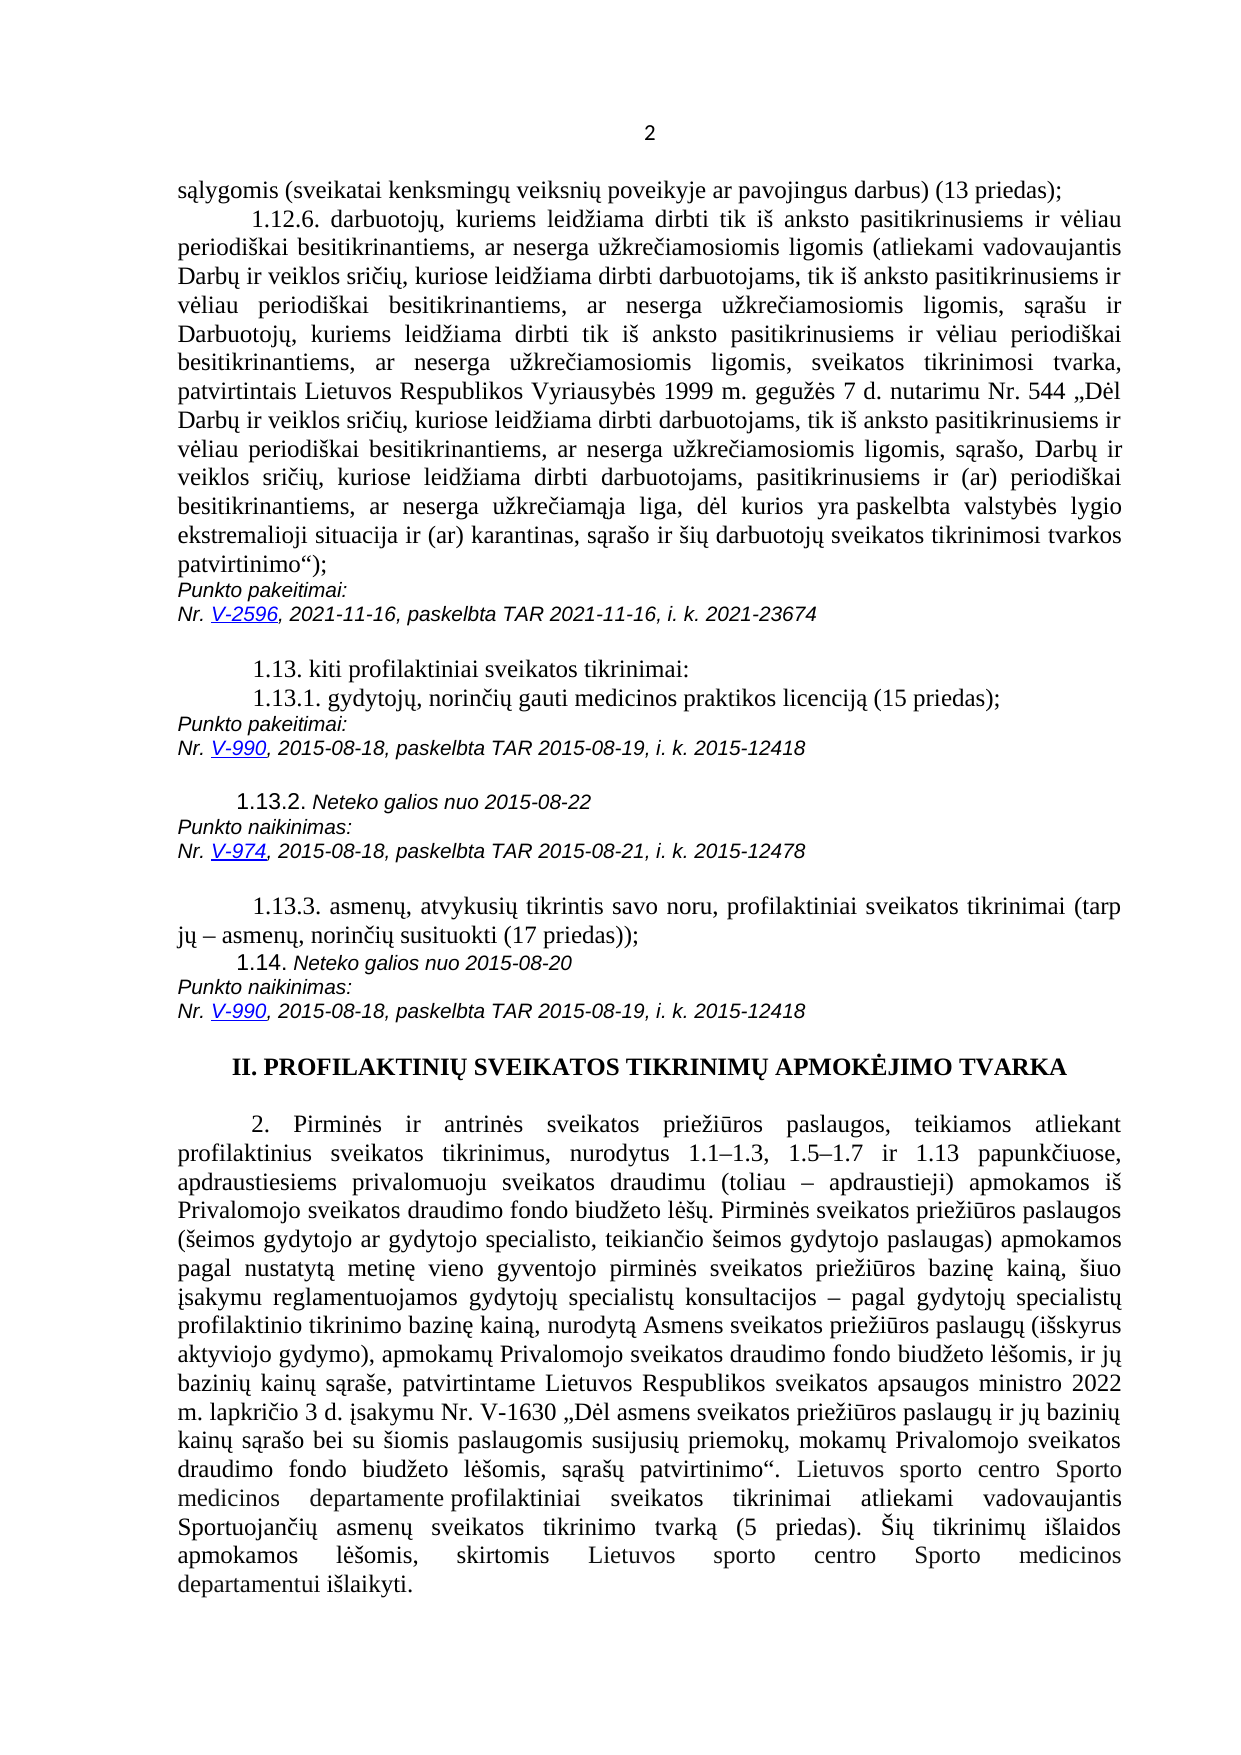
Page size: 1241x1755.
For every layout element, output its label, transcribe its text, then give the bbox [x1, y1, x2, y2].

text Nr. V-990, 2015-08-18, paskelbta TAR 2015-08-19, i. k. 2015-12418 [177, 736, 1122, 759]
text Punkto naikinimas: [177, 814, 1122, 838]
text 1.14. Neteko galios nuo 2015-08-20 [177, 949, 1122, 975]
text sąlygomis (sveikatai kenksmingų veiksnių poveikyje ar pavojingus darbus) (13 priedas); [177, 175, 1122, 204]
text Nr. V-2596, 2021-11-16, paskelbta TAR 2021-11-16, i. k. 2021-23674 [177, 601, 1122, 625]
text 1.13. kiti profilaktiniai sveikatos tikrinimai: [177, 654, 1122, 683]
text Punkto pakeitimai: [177, 712, 1122, 736]
text 1.13.3. asmenų, atvykusių tikrintis savo noru, profilaktiniai sveikatos tikrinimai (tarp jų – asmenų, norinčių susituokti (17 priedas)); [177, 891, 1122, 949]
text 1.13.2. Neteko galios nuo 2015-08-22 [177, 788, 1122, 814]
text 1.13.1. gydytojų, norinčių gauti medicinos praktikos licenciją (15 priedas); [177, 683, 1122, 712]
text Nr. V-990, 2015-08-18, paskelbta TAR 2015-08-19, i. k. 2015-12418 [177, 999, 1122, 1023]
text Punkto naikinimas: [177, 975, 1122, 999]
text Nr. V-974, 2015-08-18, paskelbta TAR 2015-08-21, i. k. 2015-12478 [177, 838, 1122, 862]
text 1.12.6. darbuotojų, kuriems leidžiama dirbti tik iš anksto pasitikrinusiems ir vėliau periodiškai besitikrinantiems, ar neserga užkrečiamosiomis ligomis (atliekami vadovaujantis Darbų ir veiklos sričių, kuriose leidžiama dirbti darbuotojams, tik iš anksto pasitikrinusiems ir vėliau periodiškai besitikrinantiems, ar neserga užkrečiamosiomis ligomis, sąrašu ir Darbuotojų, kuriems leidžiama dirbti tik iš anksto pasitikrinusiems ir vėliau periodiškai besitikrinantiems, ar neserga užkrečiamosiomis ligomis, sveikatos tikrinimosi tvarka, patvirtintais Lietuvos Respublikos Vyriausybės 1999 m. gegužės 7 d. nutarimu Nr. 544 „Dėl Darbų ir veiklos sričių, kuriose leidžiama dirbti darbuotojams, tik iš anksto pasitikrinusiems ir vėliau periodiškai besitikrinantiems, ar neserga užkrečiamosiomis ligomis, sąrašo, Darbų ir veiklos sričių, kuriose leidžiama dirbti darbuotojams, pasitikrinusiems ir (ar) periodiškai besitikrinantiems, ar neserga užkrečiamąja liga, dėl kurios yra paskelbta valstybės lygio ekstremalioji situacija ir (ar) karantinas, sąrašo ir šių darbuotojų sveikatos tikrinimosi tvarkos patvirtinimo“); [177, 204, 1122, 577]
text II. PROFILAKTINIŲ SVEIKATOS TIKRINIMŲ APMOKĖJIMO TVARKA [177, 1052, 1122, 1081]
text 2. Pirminės ir antrinės sveikatos priežiūros paslaugos, teikiamos atliekant profilaktinius sveikatos tikrinimus, nurodytus 1.1–1.3, 1.5–1.7 ir 1.13 papunkčiuose, apdraustiesiems privalomuoju sveikatos draudimu (toliau – apdraustieji) apmokamos iš Privalomojo sveikatos draudimo fondo biudžeto lėšų. Pirminės sveikatos priežiūros paslaugos (šeimos gydytojo ar gydytojo specialisto, teikiančio šeimos gydytojo paslaugas) apmokamos pagal nustatytą metinę vieno gyventojo pirminės sveikatos priežiūros bazinę kainą, šiuo įsakymu reglamentuojamos gydytojų specialistų konsultacijos – pagal gydytojų specialistų profilaktinio tikrinimo bazinę kainą, nurodytą Asmens sveikatos priežiūros paslaugų (išskyrus aktyviojo gydymo), apmokamų Privalomojo sveikatos draudimo fondo biudžeto lėšomis, ir jų bazinių kainų sąraše, patvirtintame Lietuvos Respublikos sveikatos apsaugos ministro 2022 m. lapkričio 3 d. įsakymu Nr. V-1630 „Dėl asmens sveikatos priežiūros paslaugų ir jų bazinių kainų sąrašo bei su šiomis paslaugomis susijusių priemokų, mokamų Privalomojo sveikatos draudimo fondo biudžeto lėšomis, sąrašų patvirtinimo“. Lietuvos sporto centro Sporto medicinos departamente profilaktiniai sveikatos tikrinimai atliekami vadovaujantis Sportuojančių asmenų sveikatos tikrinimo tvarką (5 priedas). Šių tikrinimų išlaidos apmokamos lėšomis, skirtomis Lietuvos sporto centro Sporto medicinos departamentui išlaikyti. [177, 1109, 1122, 1598]
text Punkto pakeitimai: [177, 577, 1122, 601]
